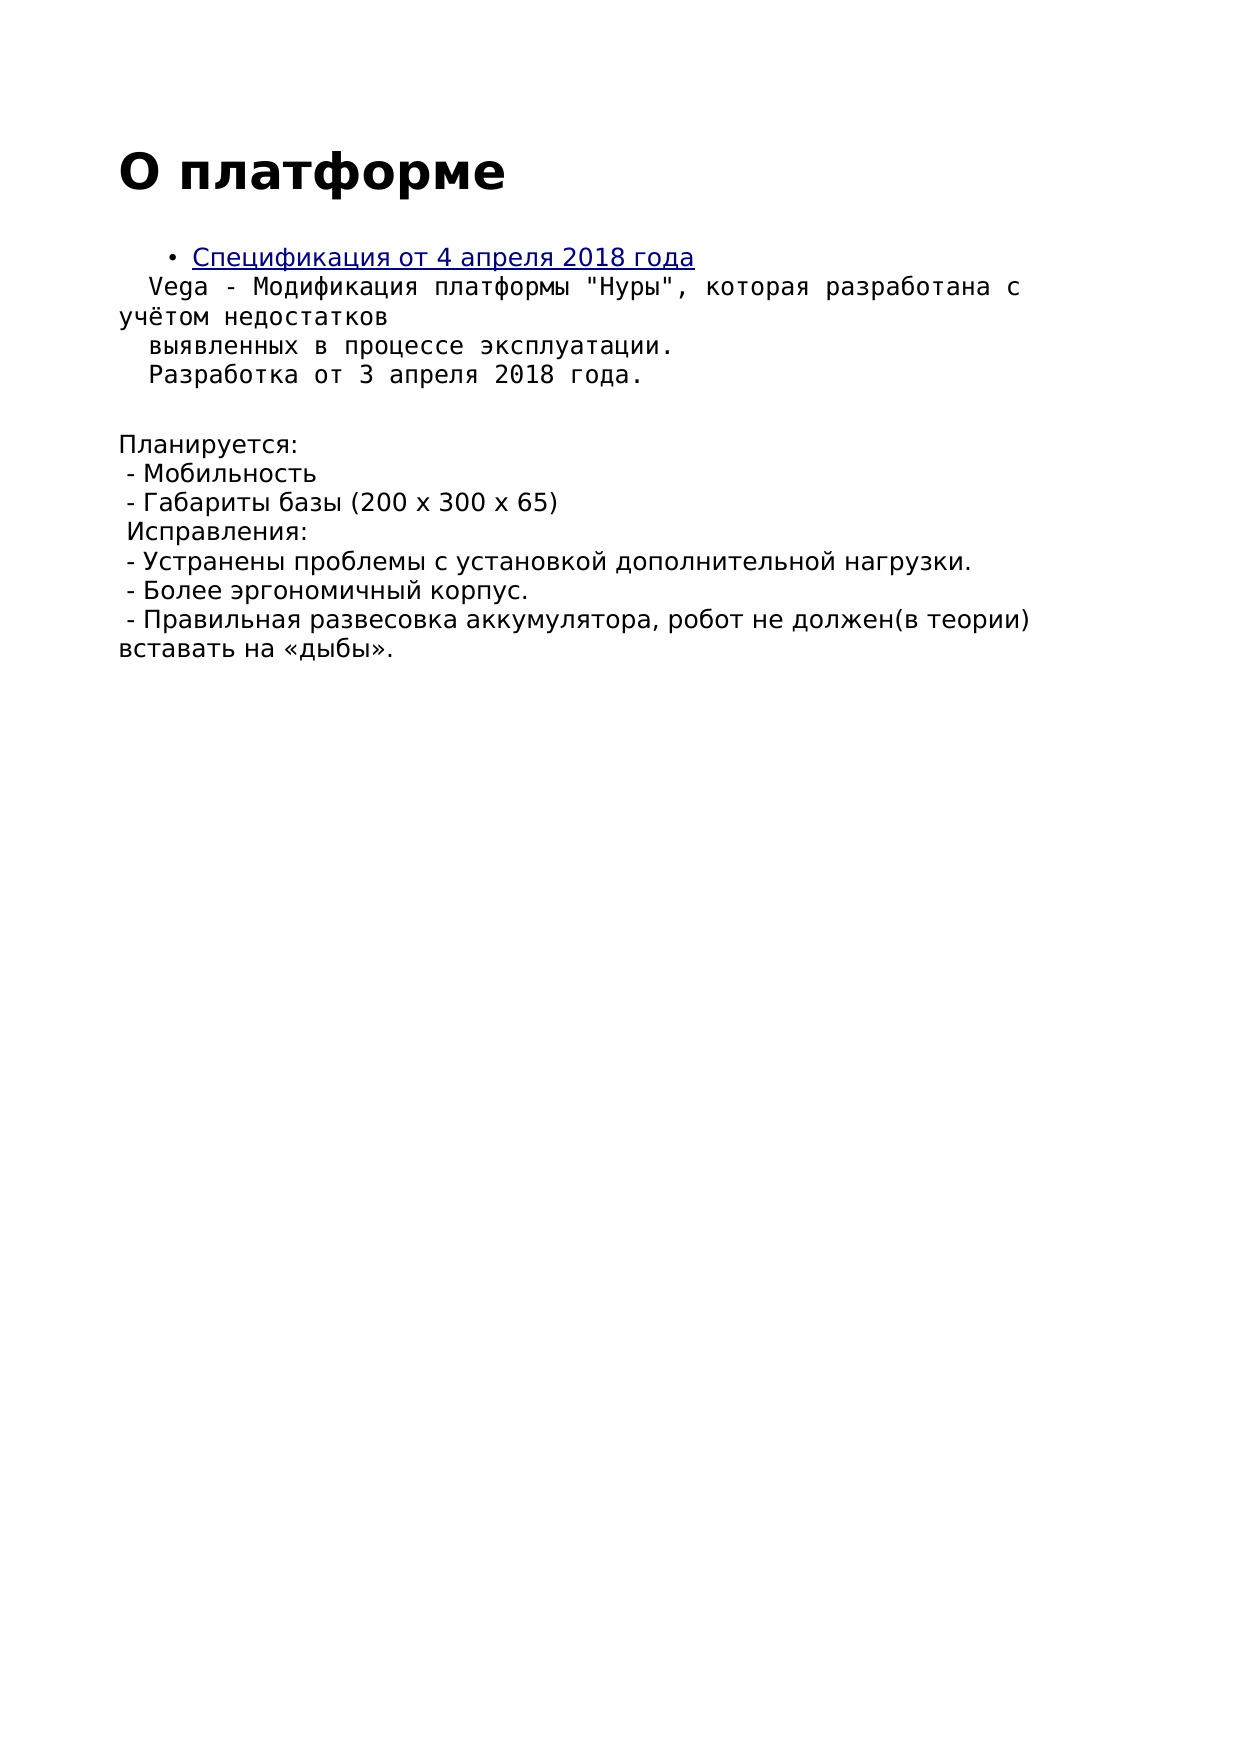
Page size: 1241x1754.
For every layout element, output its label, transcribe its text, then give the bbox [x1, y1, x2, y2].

list Спецификация от 4 апреля 2018 года [177, 243, 1122, 272]
subtitle О платформе [118, 143, 1122, 201]
text Vega - Модификация платформы "Нуры", которая разработана с учётом недостатков выявленных в процессе эксплуатации. Разработка от 3 апреля 2018 года. [118, 272, 1122, 418]
text Планируется: - Мобильность - Габариты базы (200 х 300 х 65) Исправления: - Устранены проблемы с установкой дополнительной нагрузки. - Более эргономичный корпус. - Правильная развесовка аккумулятора, робот не должен(в теории) вставать на «дыбы». [118, 430, 1122, 693]
